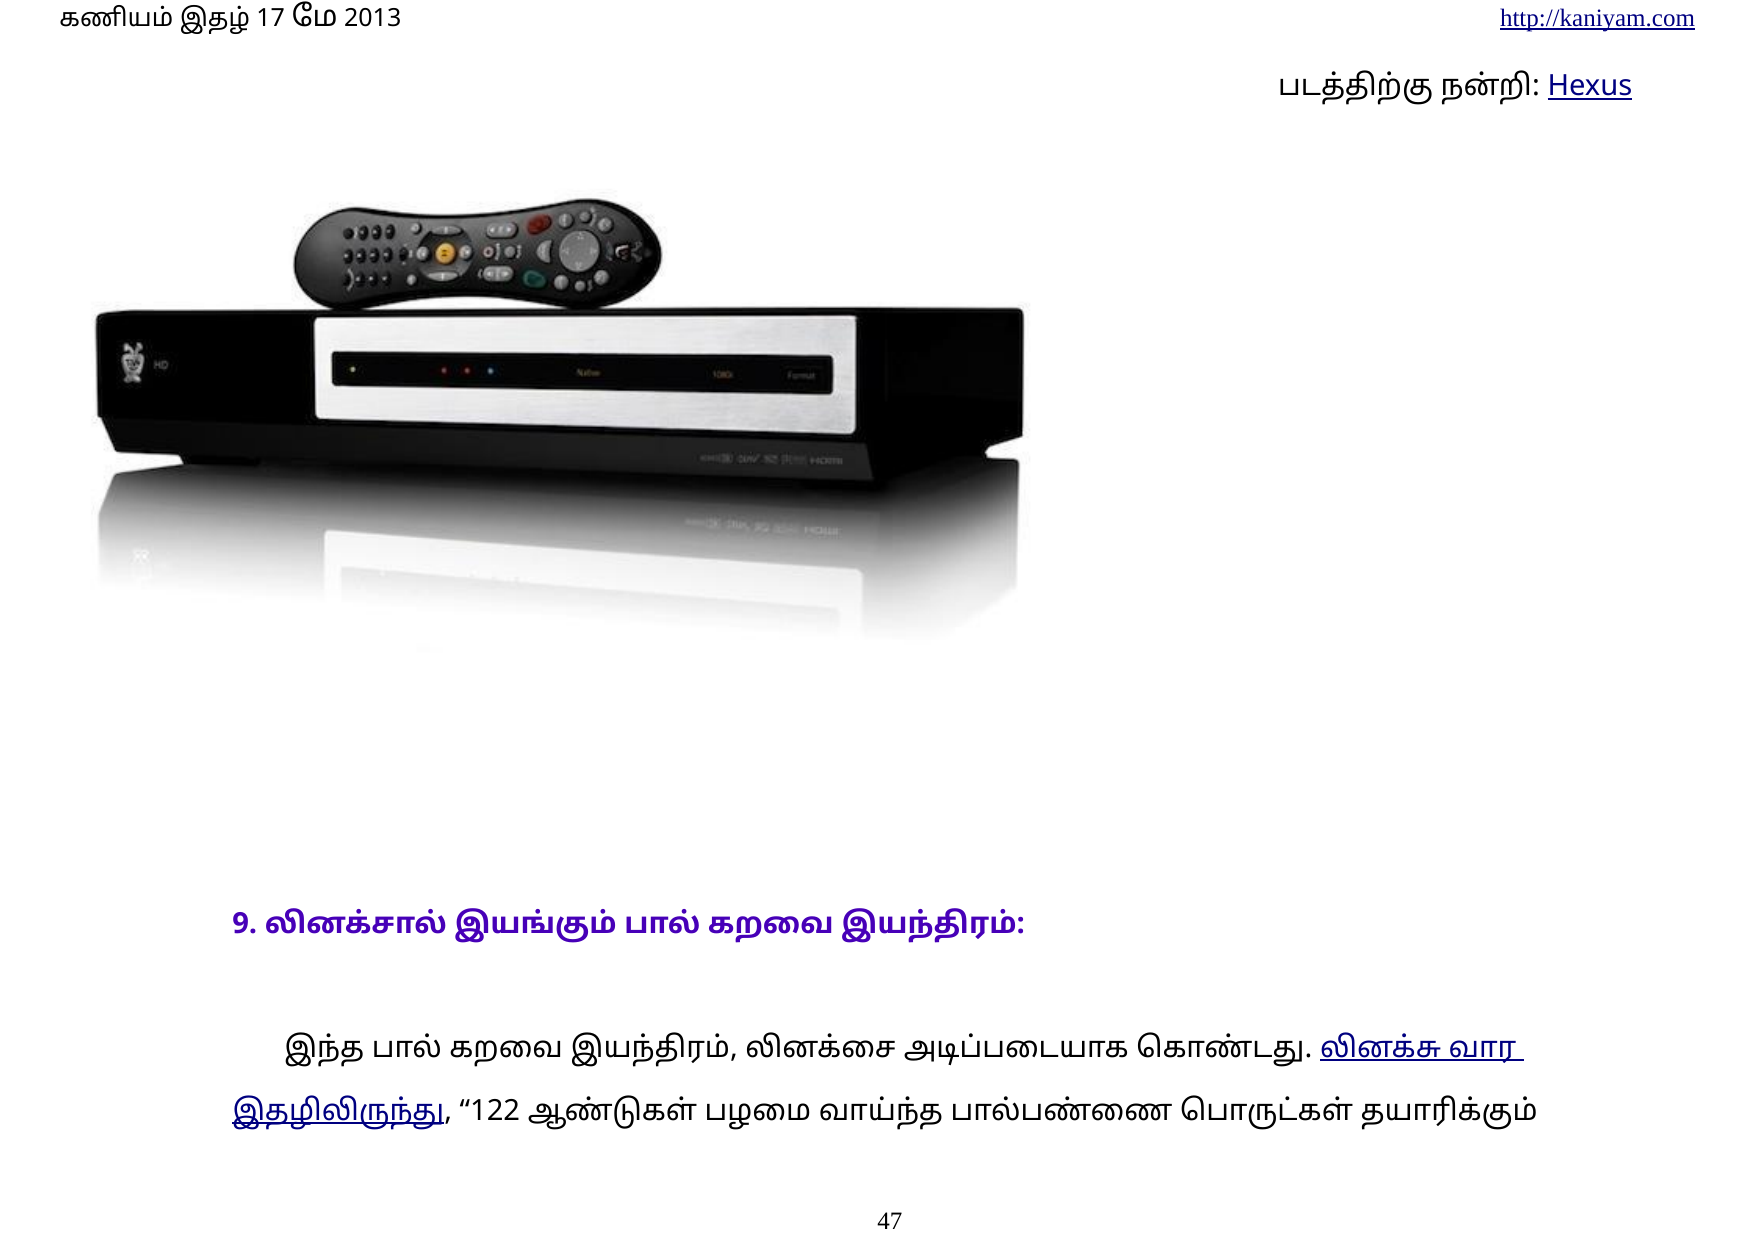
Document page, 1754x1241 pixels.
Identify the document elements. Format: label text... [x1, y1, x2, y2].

text இந்த பால் கறவை இயந்திரம், லினக்சை அடிப்படையாக கொண்டது. லினக்சு வார இதழிலிருந்து, “122 ஆண்டுகள் பழமை வாய்ந்த பால்பண்ணை பொருட்கள் தயாரிக்கும் [232, 1026, 1695, 1132]
text 9. லினக்சால் இயங்கும் பால் கறவை இயந்திரம்: [232, 902, 1695, 945]
text படத்திற்கு நன்றி: Hexus [1043, 64, 1695, 107]
picture [79, 64, 1043, 729]
